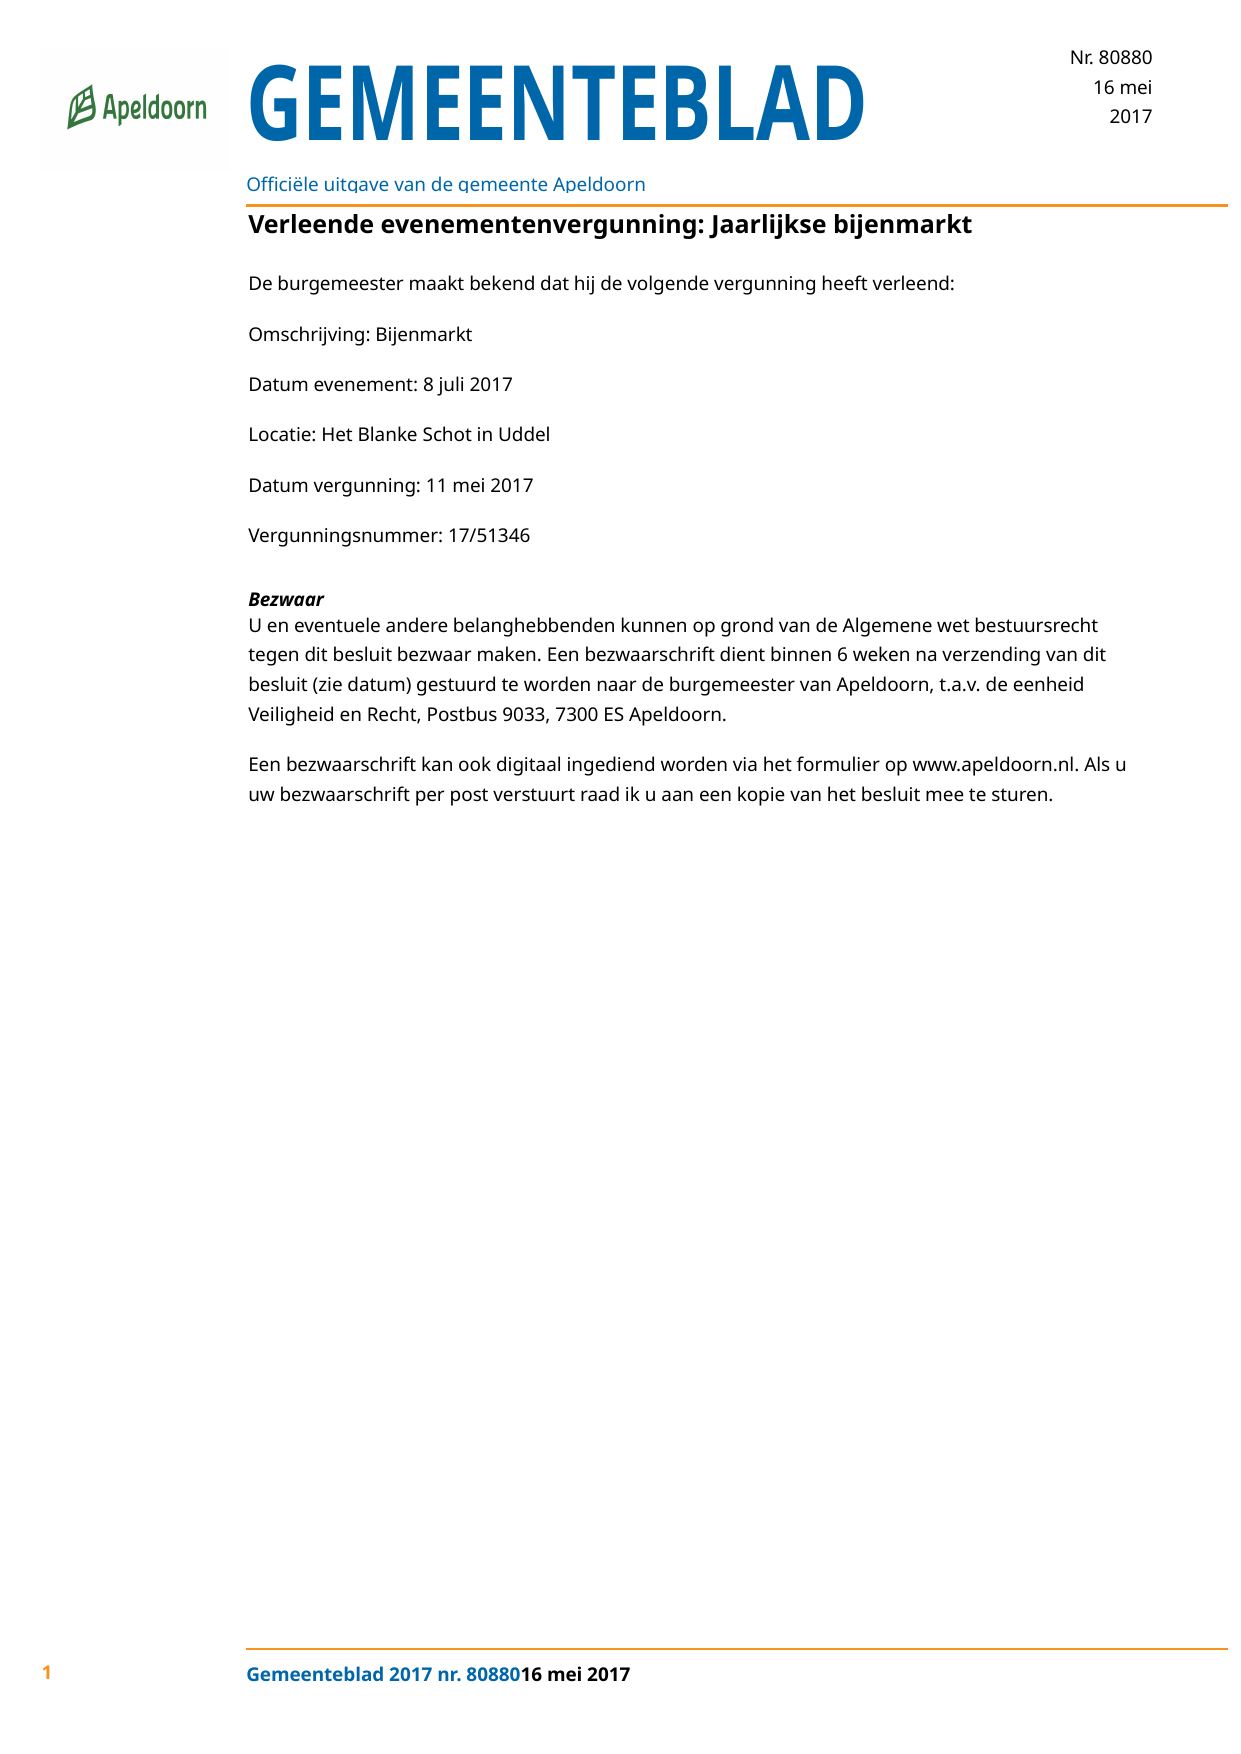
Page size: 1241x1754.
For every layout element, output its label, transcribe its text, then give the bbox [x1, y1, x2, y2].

text Datum vergunning: 11 mei 2017 [248, 472, 1152, 498]
text U en eventuele andere belanghebbenden kunnen op grond van de Algemene wet bestuursrecht tegen dit besluit bezwaar maken. Een bezwaarschrift dient binnen 6 weken na verzending van dit besluit (zie datum) gestuurd te worden naar de burgemeester van Apeldoorn, t.a.v. de eenheid Veiligheid en Recht, Postbus 9033, 7300 ES Apeldoorn. [248, 612, 1152, 727]
text Bezwaar [248, 586, 1152, 612]
text Verleende evenementenvergunning: Jaarlijkse bijenmarkt [248, 207, 1152, 241]
text Vergunningsnummer: 17/51346 [248, 522, 1152, 548]
text De burgemeester maakt bekend dat hij de volgende vergunning heeft verleend: [248, 270, 1152, 296]
text Datum evenement: 8 juli 2017 [248, 371, 1152, 397]
text Locatie: Het Blanke Schot in Uddel [248, 422, 1152, 447]
picture [41, 47, 231, 172]
text Een bezwaarschrift kan ook digitaal ingediend worden via het formulier op www.apeldoorn.nl. Als u uw bezwaarschrift per post verstuurt raad ik u aan een kopie van het besluit mee te sturen. [248, 751, 1152, 807]
text Omschrijving: Bijenmarkt [248, 321, 1152, 346]
